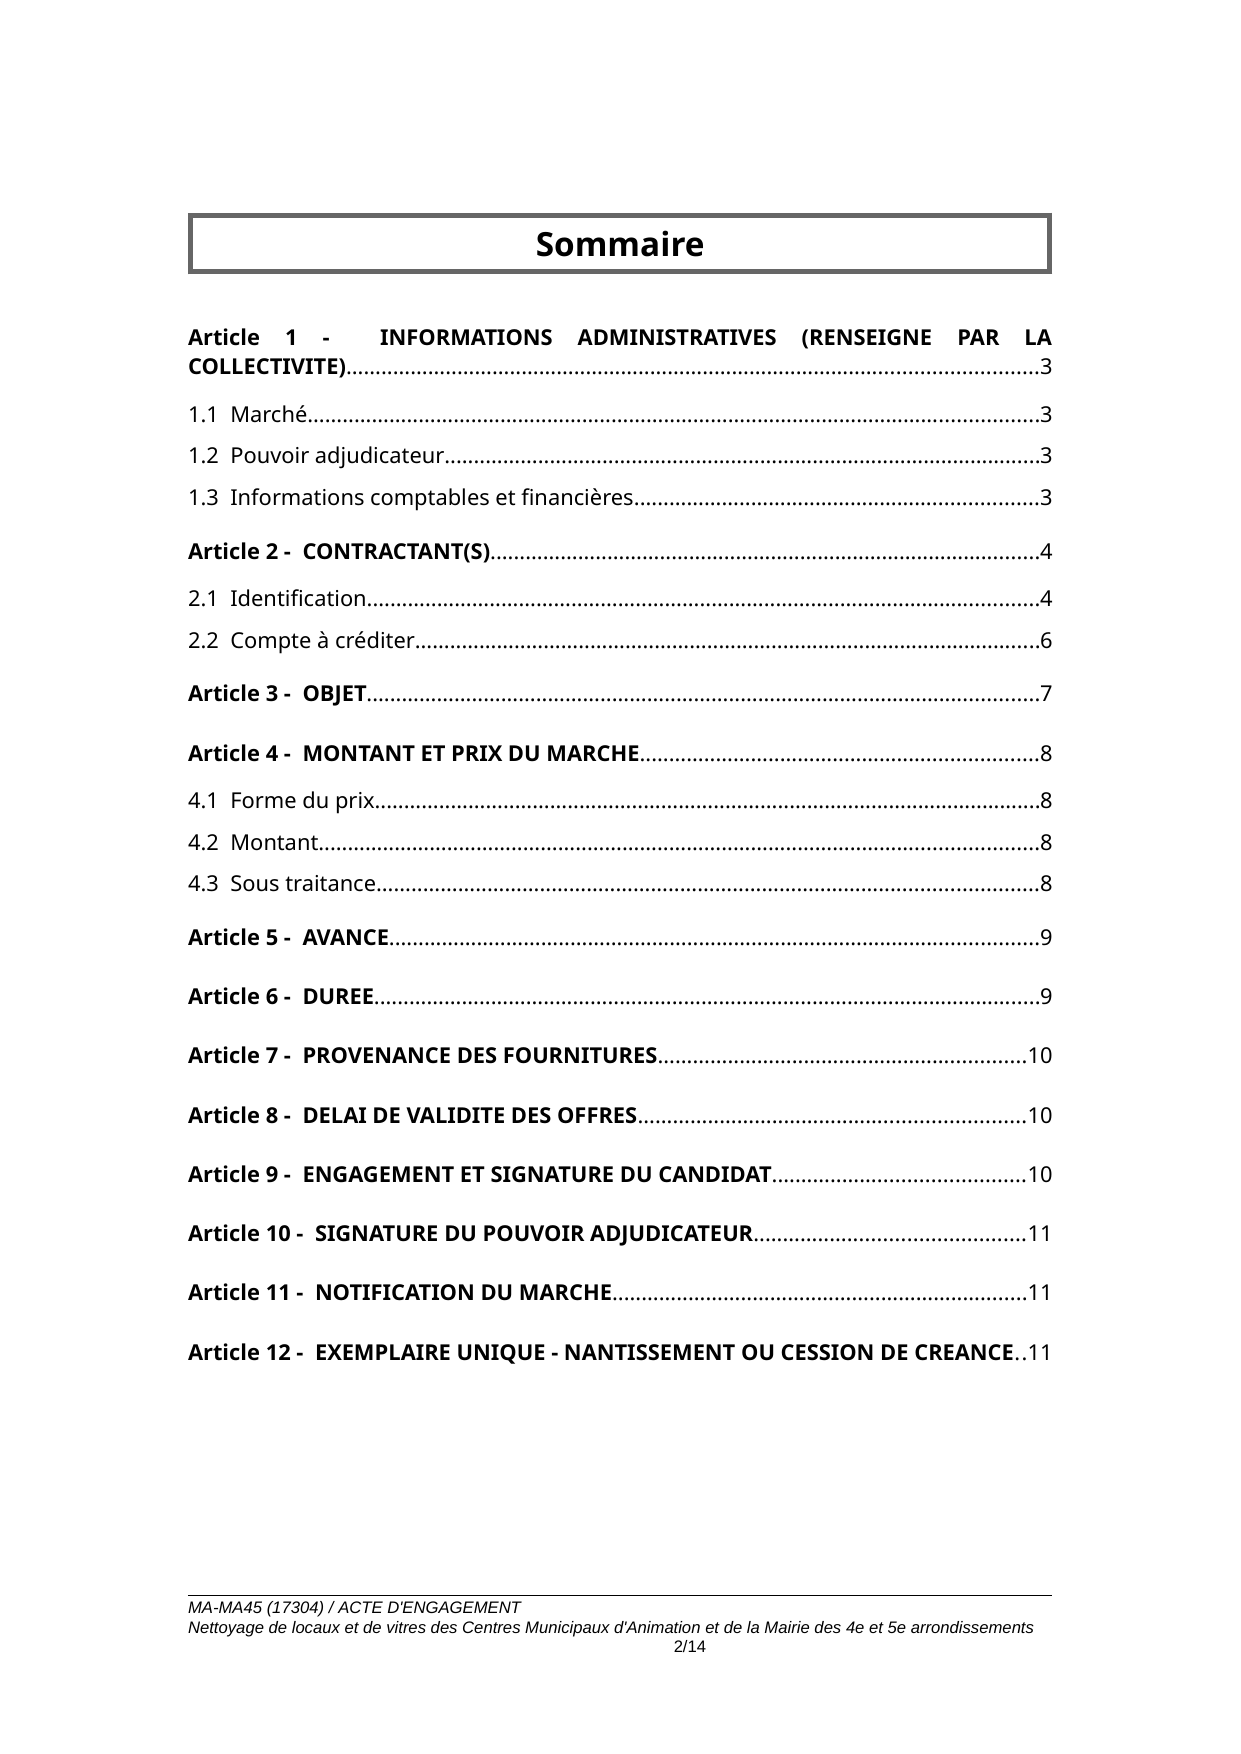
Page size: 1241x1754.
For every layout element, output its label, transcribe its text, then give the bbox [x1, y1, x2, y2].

text 4.3 Sous traitance 8 [188, 868, 1052, 898]
text Article 1 - INFORMATIONS ADMINISTRATIVES (RENSEIGNE PAR LA COLLECTIVITE) 3 [188, 322, 1052, 381]
text Article 11 - NOTIFICATION DU MARCHE 11 [188, 1277, 1052, 1307]
text 4.1 Forme du prix 8 [188, 785, 1052, 815]
text Article 5 - AVANCE 9 [188, 922, 1052, 952]
text 2.2 Compte à créditer 6 [188, 625, 1052, 654]
text Article 4 - MONTANT ET PRIX DU MARCHE 8 [188, 737, 1052, 767]
text Article 12 - EXEMPLAIRE UNIQUE - NANTISSEMENT OU CESSION DE CREANCE 11 [188, 1337, 1052, 1366]
text Article 7 - PROVENANCE DES FOURNITURES 10 [188, 1040, 1052, 1070]
text 1.3 Informations comptables et financières 3 [188, 482, 1052, 512]
subtitle Sommaire [193, 218, 1047, 269]
text Article 9 - ENGAGEMENT ET SIGNATURE DU CANDIDAT 10 [188, 1159, 1052, 1189]
text 1.1 Marché 3 [188, 399, 1052, 429]
text Article 2 - CONTRACTANT(S) 4 [188, 536, 1052, 565]
text Article 10 - SIGNATURE DU POUVOIR ADJUDICATEUR 11 [188, 1218, 1052, 1248]
text Article 3 - OBJET 7 [188, 678, 1052, 708]
text 4.2 Montant 8 [188, 827, 1052, 856]
text Article 6 - DUREE 9 [188, 981, 1052, 1011]
text 1.2 Pouvoir adjudicateur 3 [188, 441, 1052, 470]
text Article 8 - DELAI DE VALIDITE DES OFFRES 10 [188, 1099, 1052, 1129]
text 2.1 Identification 4 [188, 583, 1052, 613]
